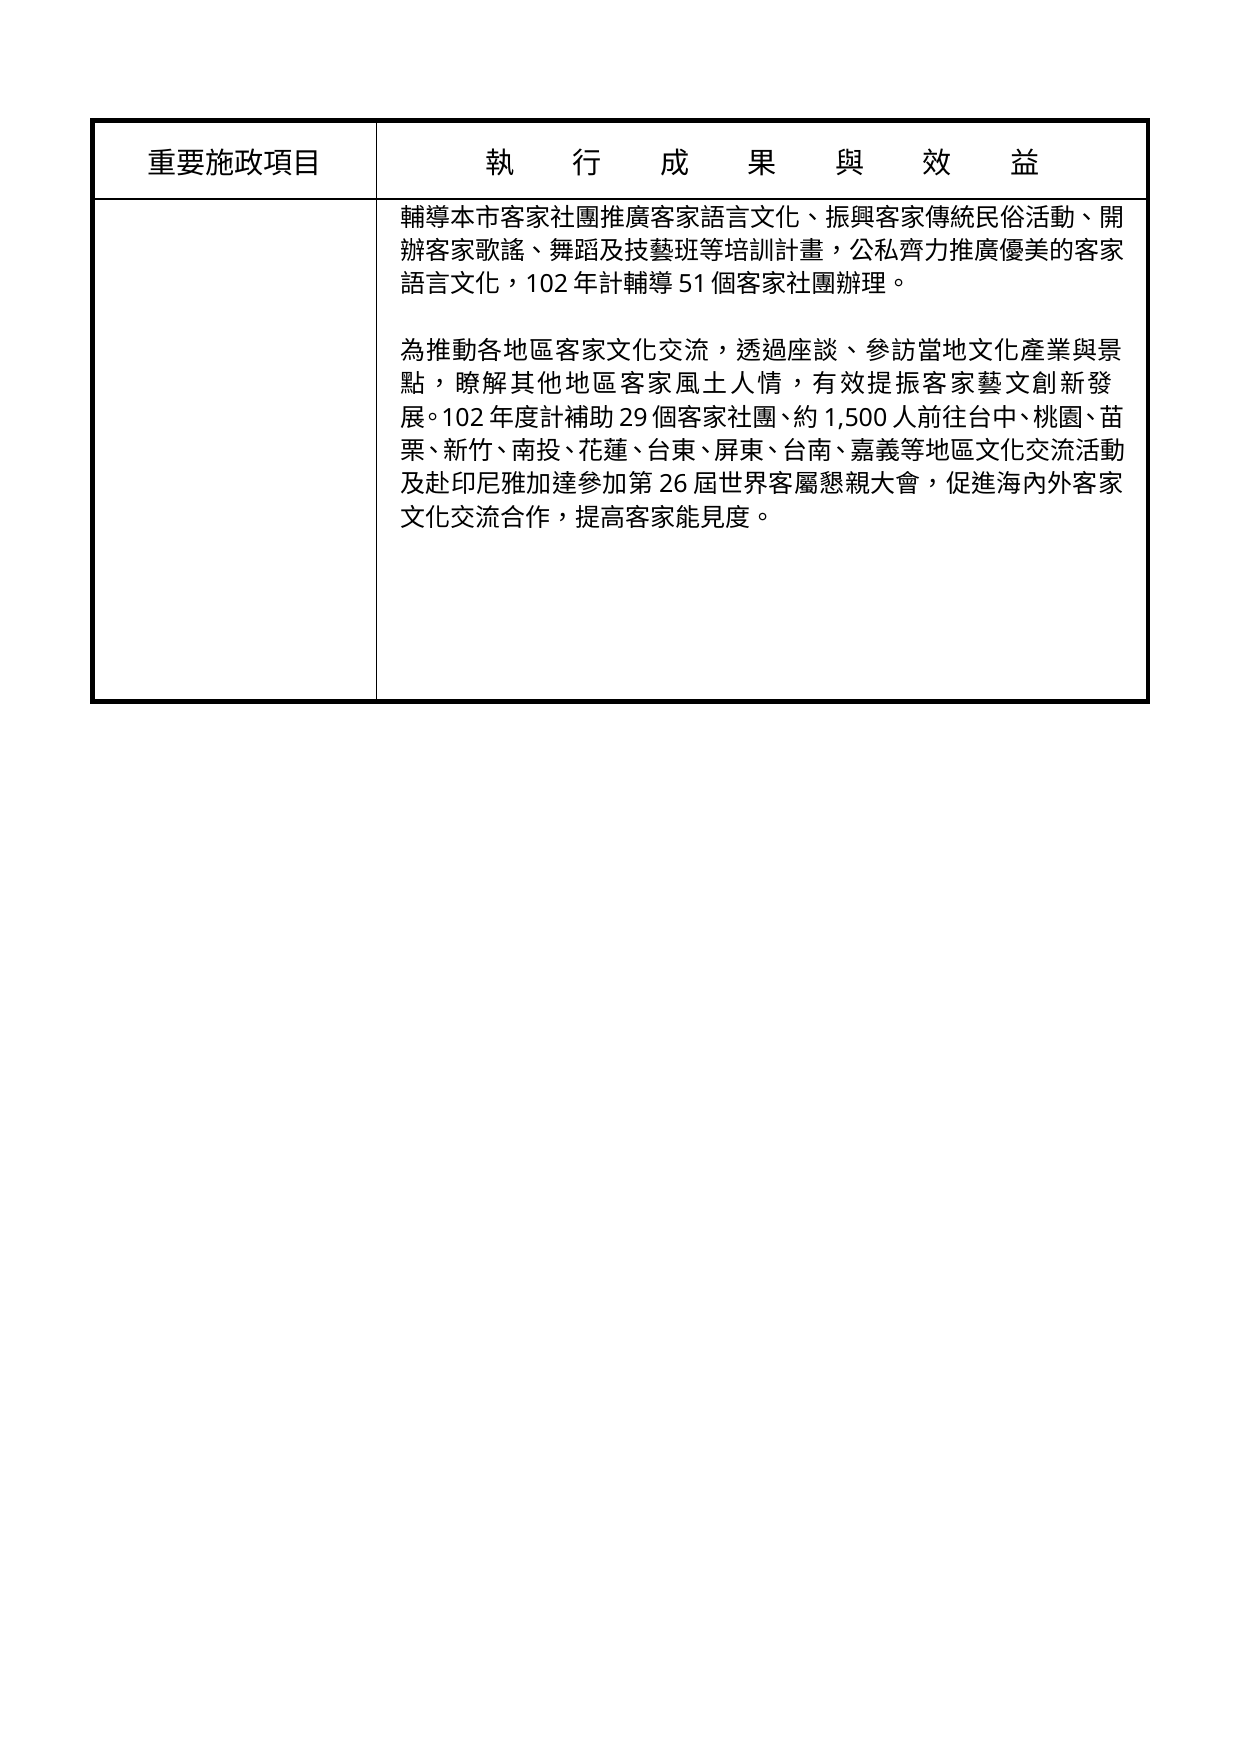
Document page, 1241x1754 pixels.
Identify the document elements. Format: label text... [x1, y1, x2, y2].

table_cell 輔導本市客家社團推廣客家語言文化、振興客家傳統民俗活動、開辦客家歌謠、舞蹈及技藝班等培訓計畫，公私齊力推廣優美的客家語言文化，102年計輔導51個客家社團辦理。 為推動各地區客家文化交流，透過座談、參訪當地文化產業與景點，瞭解其他地區客家風土人情，有效提振客家藝文創新發展。102年度計補助29個客家社團、約1,500人前往台中、桃園、苗栗、新竹、南投、花蓮、台東、屏東、台南、嘉義等地區文化交流活動及赴印尼雅加達參加第26屆世界客屬懇親大會，促進海內外客家文化交流合作，提高客家能見度。 [377, 200, 1146, 699]
table_header 重要施政項目 [95, 123, 376, 198]
table_header 執 行 成 果 與 效 益 [377, 123, 1146, 198]
table_cell [95, 200, 376, 699]
